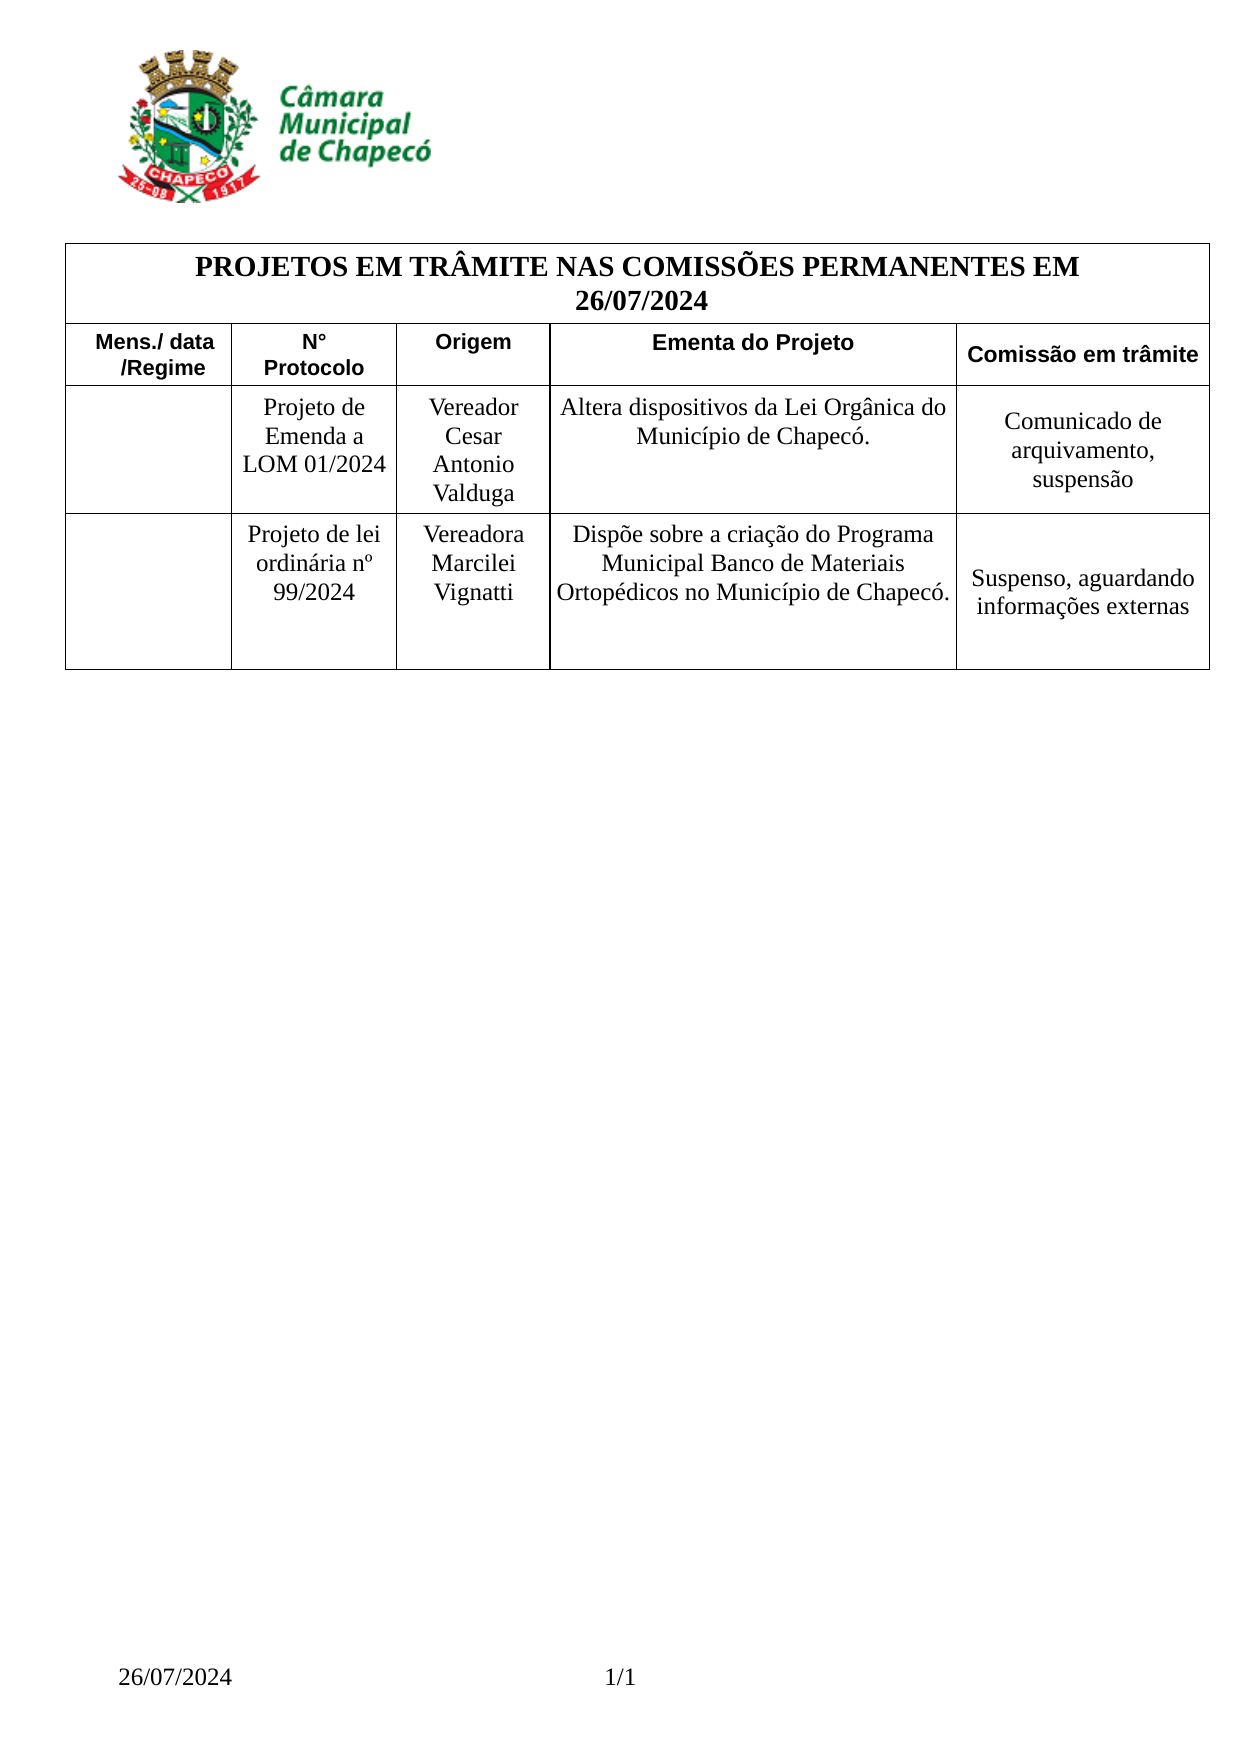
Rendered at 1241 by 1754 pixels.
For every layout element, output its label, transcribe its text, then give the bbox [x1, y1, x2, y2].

picture [118, 50, 431, 203]
table_cell Altera dispositivos da Lei Orgânica do Município de Chapecó. [551, 386, 956, 513]
table_cell Vereadora Marcilei Vignatti [397, 514, 549, 669]
table_cell Projeto de Emenda a LOM 01/2024 [232, 386, 396, 513]
table_cell Comunicado de arquivamento, suspensão [957, 386, 1209, 513]
table_cell Projeto de lei ordinária nº 99/2024 [232, 514, 396, 669]
table_header PROJETOS EM TRÂMITE NAS COMISSÕES PERMANENTES EM 26/07/2024 [66, 244, 1209, 322]
table_cell Vereador Cesar Antonio Valduga [397, 386, 549, 513]
table_cell N° Protocolo [232, 324, 396, 385]
table_cell Ementa do Projeto [551, 324, 956, 385]
table_cell Mens./ data /Regime [66, 324, 231, 385]
table_cell [66, 514, 231, 669]
table_cell Suspenso, aguardando informações externas [957, 514, 1209, 669]
table_cell [66, 386, 231, 513]
table_cell Comissão em trâmite [957, 324, 1209, 385]
table_cell Dispõe sobre a criação do Programa Municipal Banco de Materiais Ortopédicos no Município de Chapecó. [551, 514, 956, 669]
table_cell Origem [397, 324, 549, 385]
